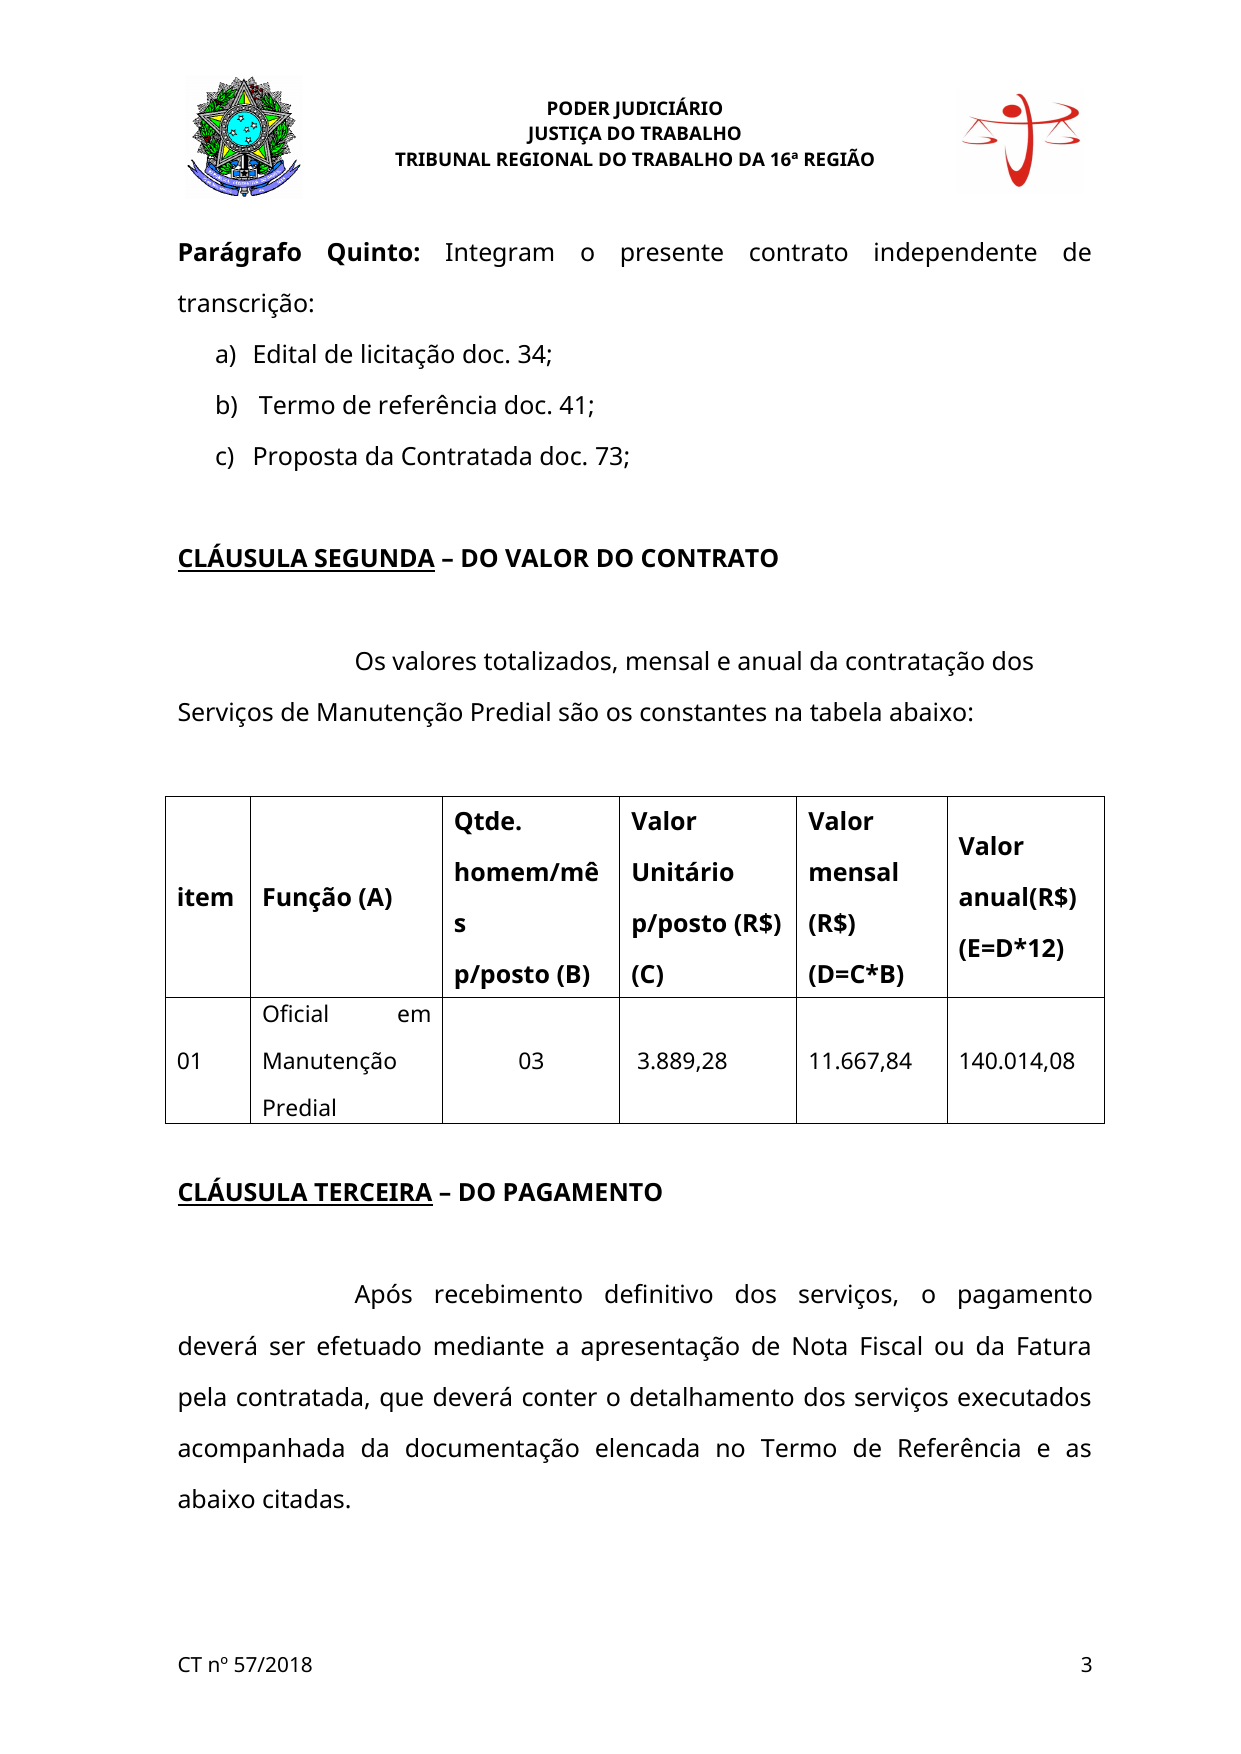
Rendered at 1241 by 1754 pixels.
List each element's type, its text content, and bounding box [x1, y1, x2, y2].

table_header Valor anual(R$) (E=D*12) [948, 797, 1104, 997]
picture [956, 89, 1085, 194]
table_header Função (A) [251, 797, 442, 997]
text CLÁUSULA TERCEIRA – DO PAGAMENTO [177, 1175, 1093, 1209]
table_cell Oficial em Manutenção Predial [251, 998, 442, 1123]
text Os valores totalizados, mensal e anual da contratação dos [177, 643, 1092, 677]
table_header Qtde. homem/mês p/posto (B) [443, 797, 619, 997]
text Parágrafo Quinto: Integram o presente contrato independente de transcrição: [177, 235, 1092, 320]
text Após recebimento definitivo dos serviços, o pagamento deverá ser efetuado mediante a apresentação de Nota Fiscal ou da Fatura pela contratada, que deverá conter o detalhamento dos serviços executados acompanhada da documentação elencada no Termo de Referência e as abaixo citadas. [177, 1277, 1093, 1515]
list Proposta da Contratada doc. 73; [215, 439, 1092, 473]
text CLÁUSULA SEGUNDA – DO VALOR DO CONTRATO [177, 541, 1092, 575]
table_cell 03 [443, 998, 619, 1123]
table_cell 01 [166, 998, 250, 1123]
table_header item [166, 797, 250, 997]
list Edital de licitação doc. 34; [215, 337, 1092, 371]
text Serviços de Manutenção Predial são os constantes na tabela abaixo: [177, 694, 1092, 728]
list Termo de referência doc. 41; [215, 388, 1092, 422]
table_cell 140.014,08 [948, 998, 1104, 1123]
table_header Valor Unitário p/posto (R$) (C) [620, 797, 796, 997]
table_header Valor mensal (R$) (D=C*B) [797, 797, 947, 997]
table_cell 3.889,28 [620, 998, 796, 1123]
table_cell 11.667,84 [797, 998, 947, 1123]
